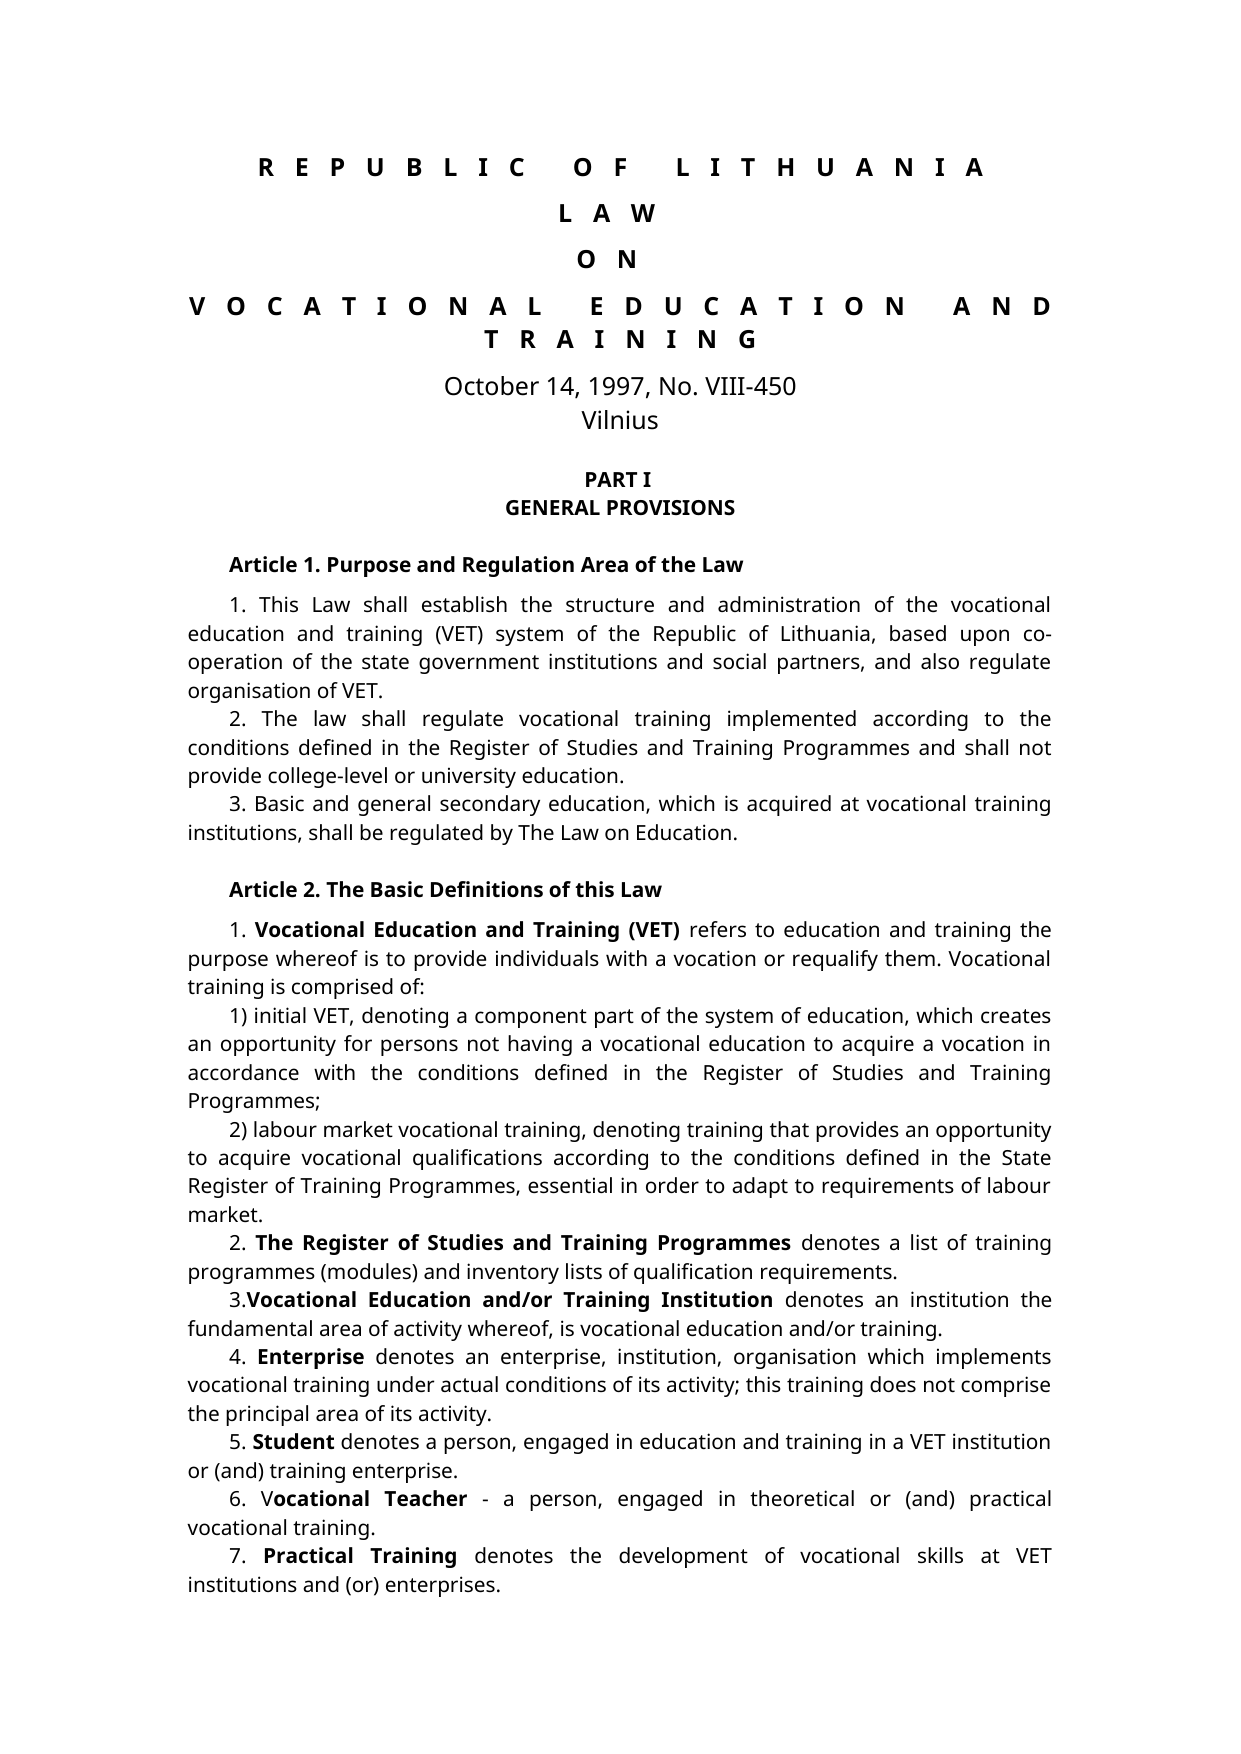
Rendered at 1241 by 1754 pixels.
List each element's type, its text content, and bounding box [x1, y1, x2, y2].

text 1) initial VET, denoting a component part of the system of education, which creates an opportunity for persons not having a vocational education to acquire a vocation in accordance with the conditions defined in the Register of Studies and Training Programmes; [187, 1001, 1053, 1115]
text REPUBLIC OF LITHUANIA [187, 150, 1053, 184]
text 1. Vocational Education and Training (VET) refers to education and training the purpose whereof is to provide individuals with a vocation or requalify them. Vocational training is comprised of: [187, 916, 1053, 1001]
text VOCATIONAL EDUCATION AND TRAINING [187, 288, 1053, 356]
text 2. The law shall regulate vocational training implemented according to the conditions defined in the Register of Studies and Training Programmes and shall not provide college-level or university education. [187, 704, 1053, 789]
text GENERAL PROVISIONS [187, 493, 1053, 522]
text 6. Vocational Teacher - a person, engaged in theoretical or (and) practical vocational training. [187, 1484, 1053, 1541]
text 2. The Register of Studies and Training Programmes denotes a list of training programmes (modules) and inventory lists of qualification requirements. [187, 1228, 1053, 1285]
text 3. Basic and general secondary education, which is acquired at vocational training institutions, shall be regulated by The Law on Education. [187, 789, 1053, 846]
text LAW [187, 196, 1053, 230]
text 7. Practical Training denotes the development of vocational skills at VET institutions and (or) enterprises. [187, 1541, 1053, 1598]
text 1. This Law shall establish the structure and administration of the vocational education and training (VET) system of the Republic of Lithuania, based upon co-operation of the state government institutions and social partners, and also regulate organisation of VET. [187, 591, 1053, 704]
text 4. Enterprise denotes an enterprise, institution, organisation which implements vocational training under actual conditions of its activity; this training does not comprise the principal area of its activity. [187, 1342, 1053, 1427]
text Article 1. Purpose and Regulation Area of the Law [187, 550, 1053, 578]
text Article 2. The Basic Definitions of this Law [187, 875, 1053, 904]
text Vilnius [187, 402, 1053, 436]
text 2) labour market vocational training, denoting training that provides an opportunity to acquire vocational qualifications according to the conditions defined in the State Register of Training Programmes, essential in order to adapt to requirements of labour market. [187, 1115, 1053, 1228]
text ON [187, 242, 1053, 276]
text 5. Student denotes a person, engaged in education and training in a VET institution or (and) training enterprise. [187, 1427, 1053, 1484]
text PART I [187, 465, 1053, 493]
text October 14, 1997, No. VIII-450 [187, 368, 1053, 402]
text 3.Vocational Education and/or Training Institution denotes an institution the fundamental area of activity whereof, is vocational education and/or training. [187, 1285, 1053, 1342]
